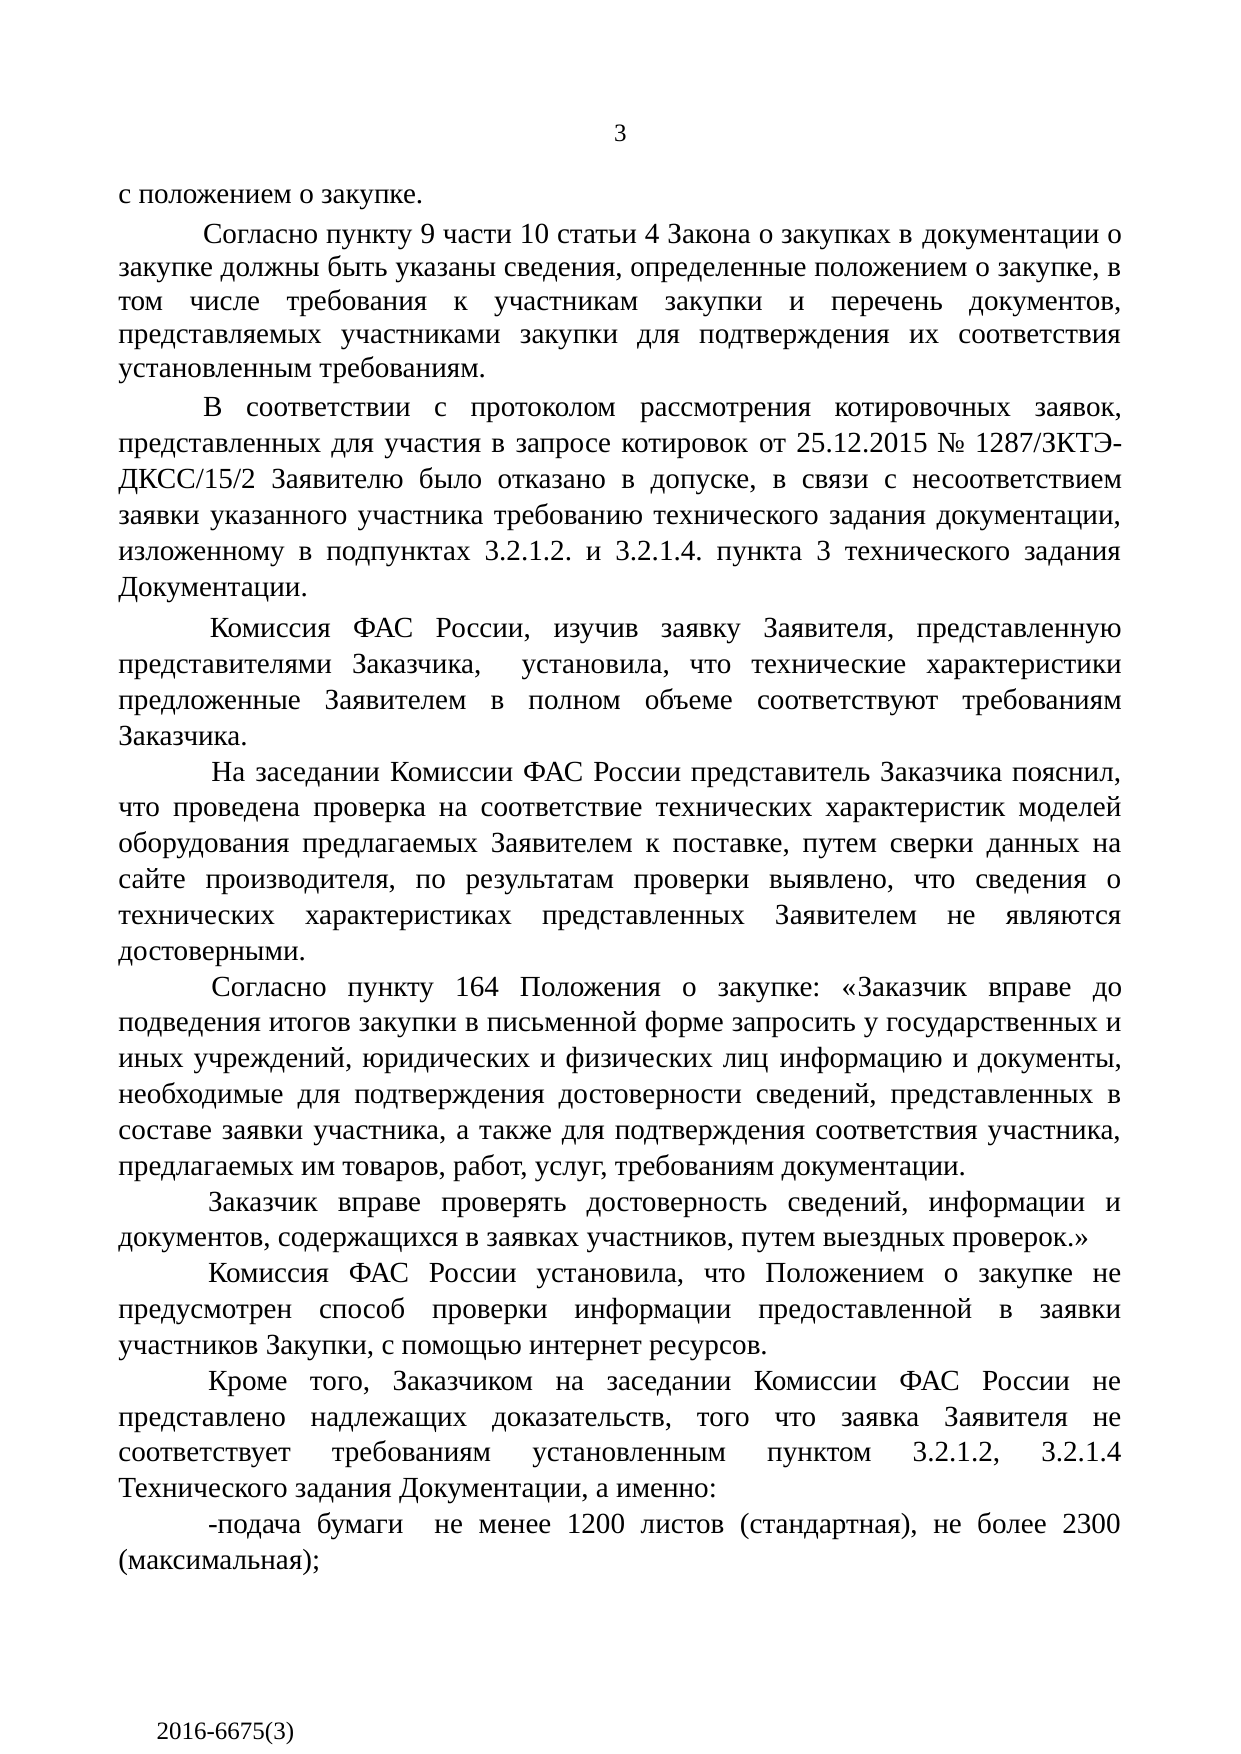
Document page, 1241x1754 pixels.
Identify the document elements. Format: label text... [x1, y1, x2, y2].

text В соответствии с протоколом рассмотрения котировочных заявок, представленных для участия в запросе котировок от 25.12.2015 № 1287/ЗКТЭ-ДКСС/15/2 Заявителю было отказано в допуске, в связи с несоответствием заявки указанного участника требованию технического задания документации, изложенному в подпунктах 3.2.1.2. и 3.2.1.4. пункта 3 технического задания Документации. [118, 389, 1122, 602]
text -подача бумаги не менее 1200 листов (стандартная), не более 2300 (максимальная); [118, 1506, 1122, 1576]
text Комиссия ФАС России, изучив заявку Заявителя, представленную представителями Заказчика, установила, что технические характеристики предложенные Заявителем в полном объеме соответствуют требованиям Заказчика. [118, 610, 1122, 751]
text Комиссия ФАС России установила, что Положением о закупке не предусмотрен способ проверки информации предоставленной в заявки участников Закупки, с помощью интернет ресурсов. [118, 1255, 1122, 1361]
text с положением о закупке. [118, 176, 1122, 210]
text Согласно пункту 164 Положения о закупке: «Заказчик вправе до подведения итогов закупки в письменной форме запросить у государственных и иных учреждений, юридических и физических лиц информацию и документы, необходимые для подтверждения достоверности сведений, представленных в составе заявки участника, а также для подтверждения соответствия участника, предлагаемых им товаров, работ, услуг, требованиям документации. [118, 969, 1122, 1181]
text Заказчик вправе проверять достоверность сведений, информации и документов, содержащихся в заявках участников, путем выездных проверок.» [118, 1184, 1122, 1253]
text На заседании Комиссии ФАС России представитель Заказчика пояснил, что проведена проверка на соответствие технических характеристик моделей оборудования предлагаемых Заявителем к поставке, путем сверки данных на сайте производителя, по результатам проверки выявлено, что сведения о технических характеристиках представленных Заявителем не являются достоверными. [118, 754, 1122, 966]
text Согласно пункту 9 части 10 статьи 4 Закона о закупках в документации о закупке должны быть указаны сведения, определенные положением о закупке, в том числе требования к участникам закупки и перечень документов, представляемых участниками закупки для подтверждения их соответствия установленным требованиям. [118, 216, 1122, 383]
text Кроме того, Заказчиком на заседании Комиссии ФАС России не представлено надлежащих доказательств, того что заявка Заявителя не соответствует требованиям установленным пунктом 3.2.1.2, 3.2.1.4 Технического задания Документации, а именно: [118, 1363, 1122, 1504]
